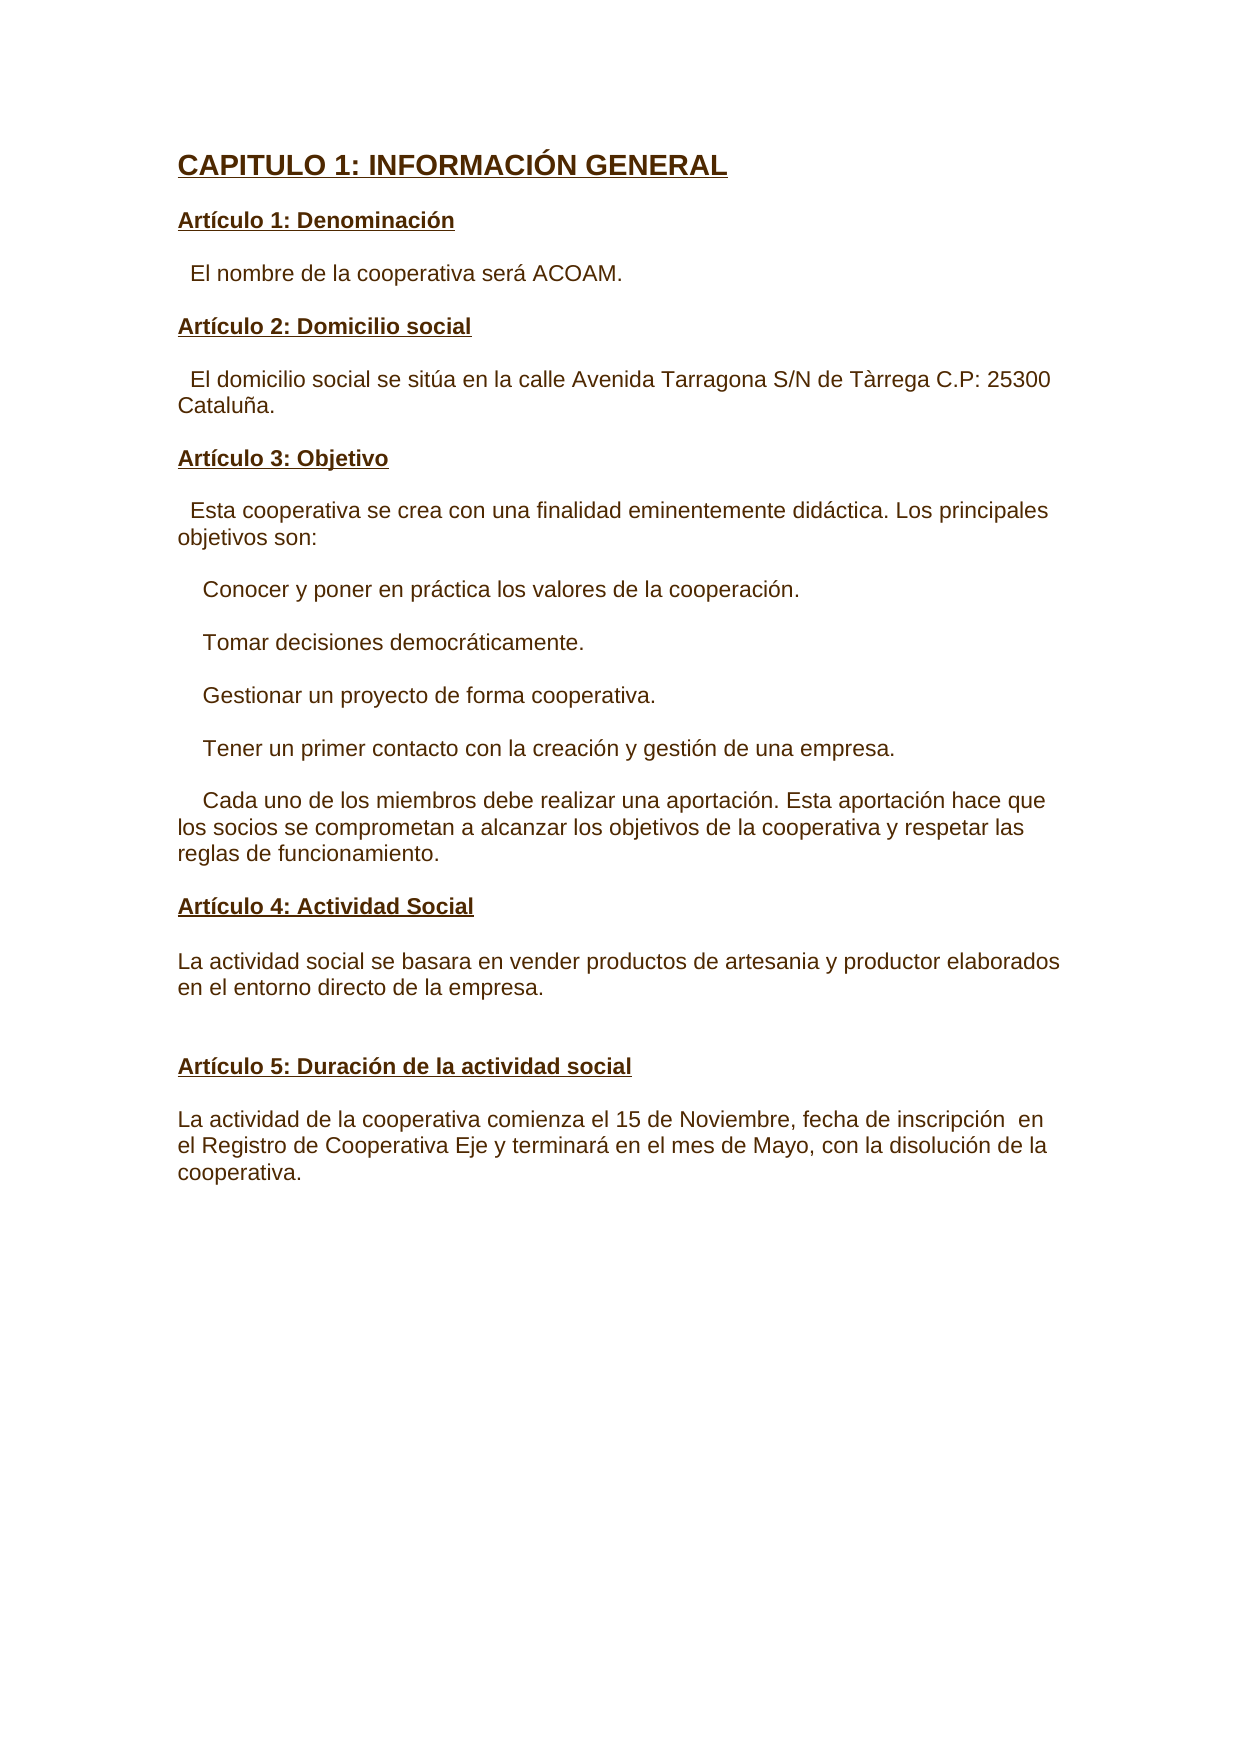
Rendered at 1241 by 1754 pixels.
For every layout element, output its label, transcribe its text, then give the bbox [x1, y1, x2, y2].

text La actividad social se basara en vender productos de artesania y productor elaborados en el entorno directo de la empresa. Artículo 5: Duración de la actividad social La actividad de la cooperativa comienza el 15 de Noviembre, fecha de inscripción en el Registro de Cooperativa Eje y terminará en el mes de Mayo, con la disolución de la cooperativa. [177, 948, 1063, 1398]
text CAPITULO 1: INFORMACIÓN GENERAL Artículo 1: Denominación El nombre de la cooperativa será ACOAM. Artículo 2: Domicilio social El domicilio social se sitúa en la calle Avenida Tarragona S/N de Tàrrega C.P: 25300 Cataluña. Artículo 3: Objetivo Esta cooperativa se crea con una finalidad eminentemente didáctica. Los principales objetivos son: Conocer y poner en práctica los valores de la cooperación. Tomar decisiones democráticamente. Gestionar un proyecto de forma cooperativa. Tener un primer contacto con la creación y gestión de una empresa. Cada uno de los miembros debe realizar una aportación. Esta aportación hace que los socios se comprometan a alcanzar los objetivos de la cooperativa y respetar las reglas de funcionamiento. Artículo 4: Actividad Social [177, 148, 1063, 948]
